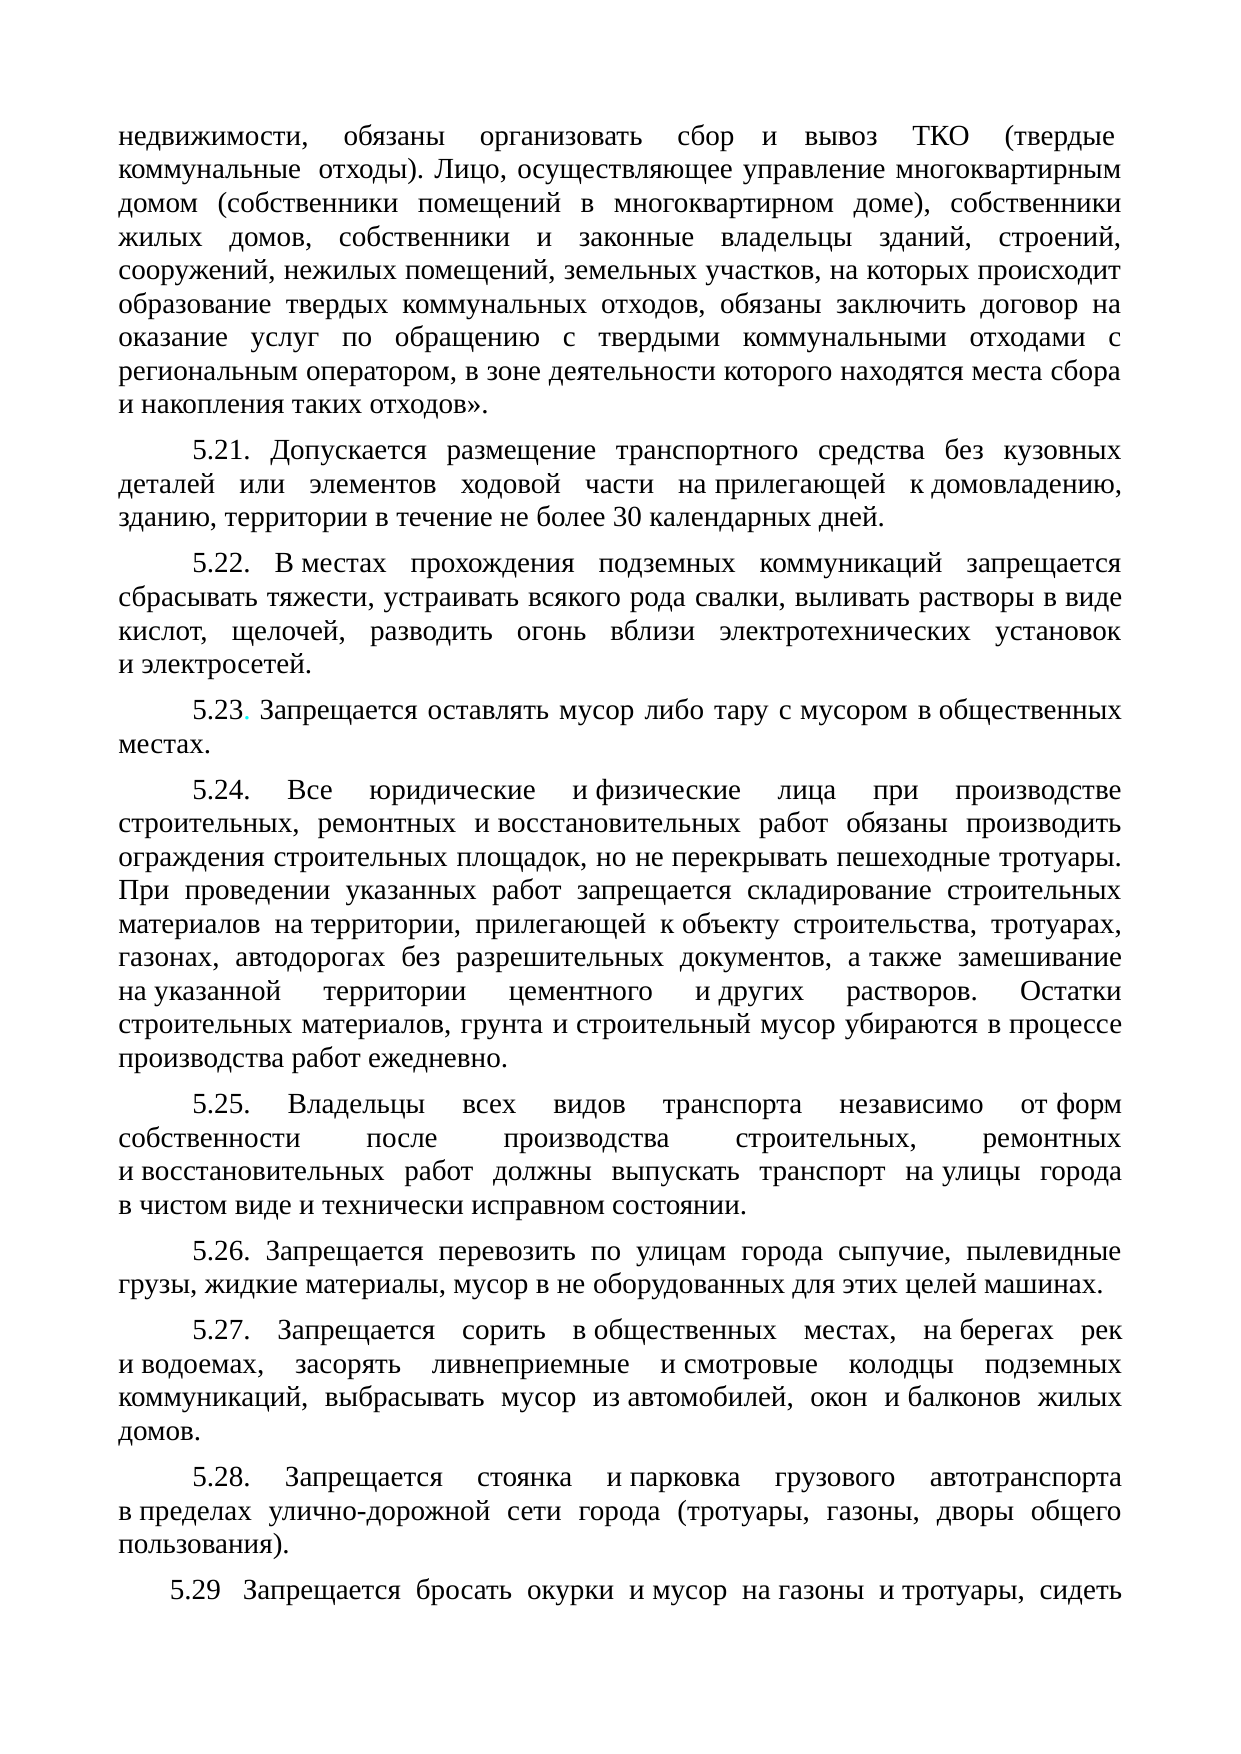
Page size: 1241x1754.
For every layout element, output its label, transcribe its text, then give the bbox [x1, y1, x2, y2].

text 5.24. Все юридические и физические лица при производстве строительных, ремонтных и восстановительных работ обязаны производить ограждения строительных площадок, но не перекрывать пешеходные тротуары. При проведении указанных работ запрещается складирование строительных материалов на территории, прилегающей к объекту строительства, тротуарах, газонах, автодорогах без разрешительных документов, а также замешивание на указанной территории цементного и других растворов. Остатки строительных материалов, грунта и строительный мусор убираются в процессе производства работ ежедневно. [118, 772, 1122, 1074]
text недвижимости, обязаны организовать сбор и вывоз ТКО (твердые коммунальные отходы). Лицо, осуществляющее управление многоквартирным домом (собственники помещений в многоквартирном доме), собственники жилых домов, собственники и законные владельцы зданий, строений, сооружений, нежилых помещений, земельных участков, на которых происходит образование твердых коммунальных отходов, обязаны заключить договор на оказание услуг по обращению с твердыми коммунальными отходами с региональным оператором, в зоне деятельности которого находятся места сбора и накопления таких отходов». [118, 118, 1122, 420]
text 5.28. Запрещается стоянка и парковка грузового автотранспорта в пределах улично-дорожной сети города (тротуары, газоны, дворы общего пользования). [118, 1459, 1122, 1560]
text 5.21. Допускается размещение транспортного средства без кузовных деталей или элементов ходовой части на прилегающей к домовладению, зданию, территории в течение не более 30 календарных дней. [118, 432, 1122, 533]
text 5.23. Запрещается оставлять мусор либо тару с мусором в общественных местах. [118, 692, 1122, 759]
text 5.22. В местах прохождения подземных коммуникаций запрещается сбрасывать тяжести, устраивать всякого рода свалки, выливать растворы в виде кислот, щелочей, разводить огонь вблизи электротехнических установок и электросетей. [118, 546, 1122, 680]
text 5.25. Владельцы всех видов транспорта независимо от форм собственности после производства строительных, ремонтных и восстановительных работ должны выпускать транспорт на улицы города в чистом виде и технически исправном состоянии. [118, 1086, 1122, 1220]
text 5.27. Запрещается сорить в общественных местах, на берегах рек и водоемах, засорять ливнеприемные и смотровые колодцы подземных коммуникаций, выбрасывать мусор из автомобилей, окон и балконов жилых домов. [118, 1312, 1122, 1447]
text 5.26. Запрещается перевозить по улицам города сыпучие, пылевидные грузы, жидкие материалы, мусор в не оборудованных для этих целей машинах. [118, 1233, 1122, 1300]
text 5.29 Запрещается бросать окурки и мусор на газоны и тротуары, сидеть [118, 1572, 1122, 1606]
